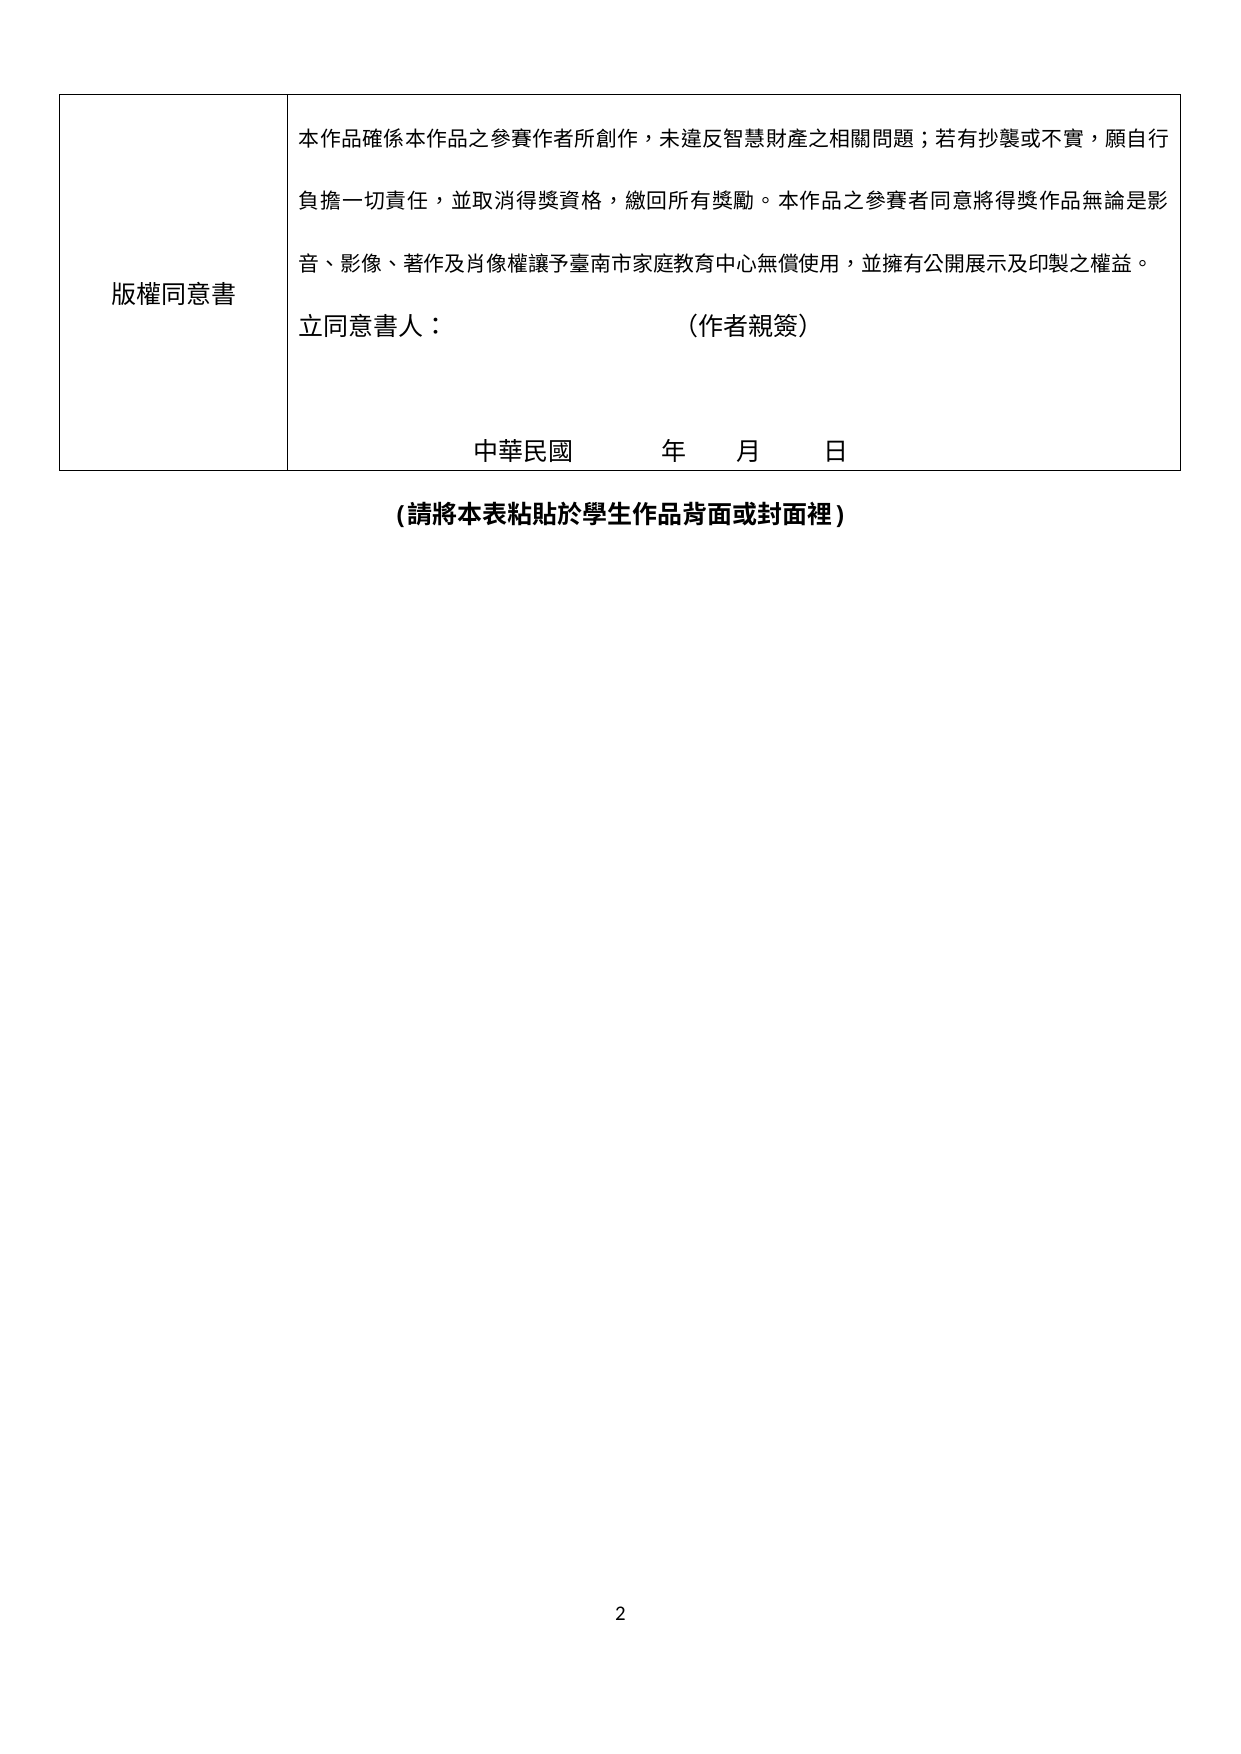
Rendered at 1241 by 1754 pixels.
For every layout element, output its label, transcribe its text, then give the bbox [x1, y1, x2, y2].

table_cell 版權同意書 [60, 95, 287, 470]
table_cell 本作品確係本作品之參賽作者所創作，未違反智慧財產之相關問題；若有抄襲或不實，願自行負擔一切責任，並取消得獎資格，繳回所有獎勵。本作品之參賽者同意將得獎作品無論是影音、影像、著作及肖像權讓予臺南市家庭教育中心無償使用，並擁有公開展示及印製之權益。 立同意書人： （作者親簽） 中華民國 年 月 日 [288, 95, 1180, 470]
text (請將本表粘貼於學生作品背面或封面裡) [118, 471, 1122, 534]
